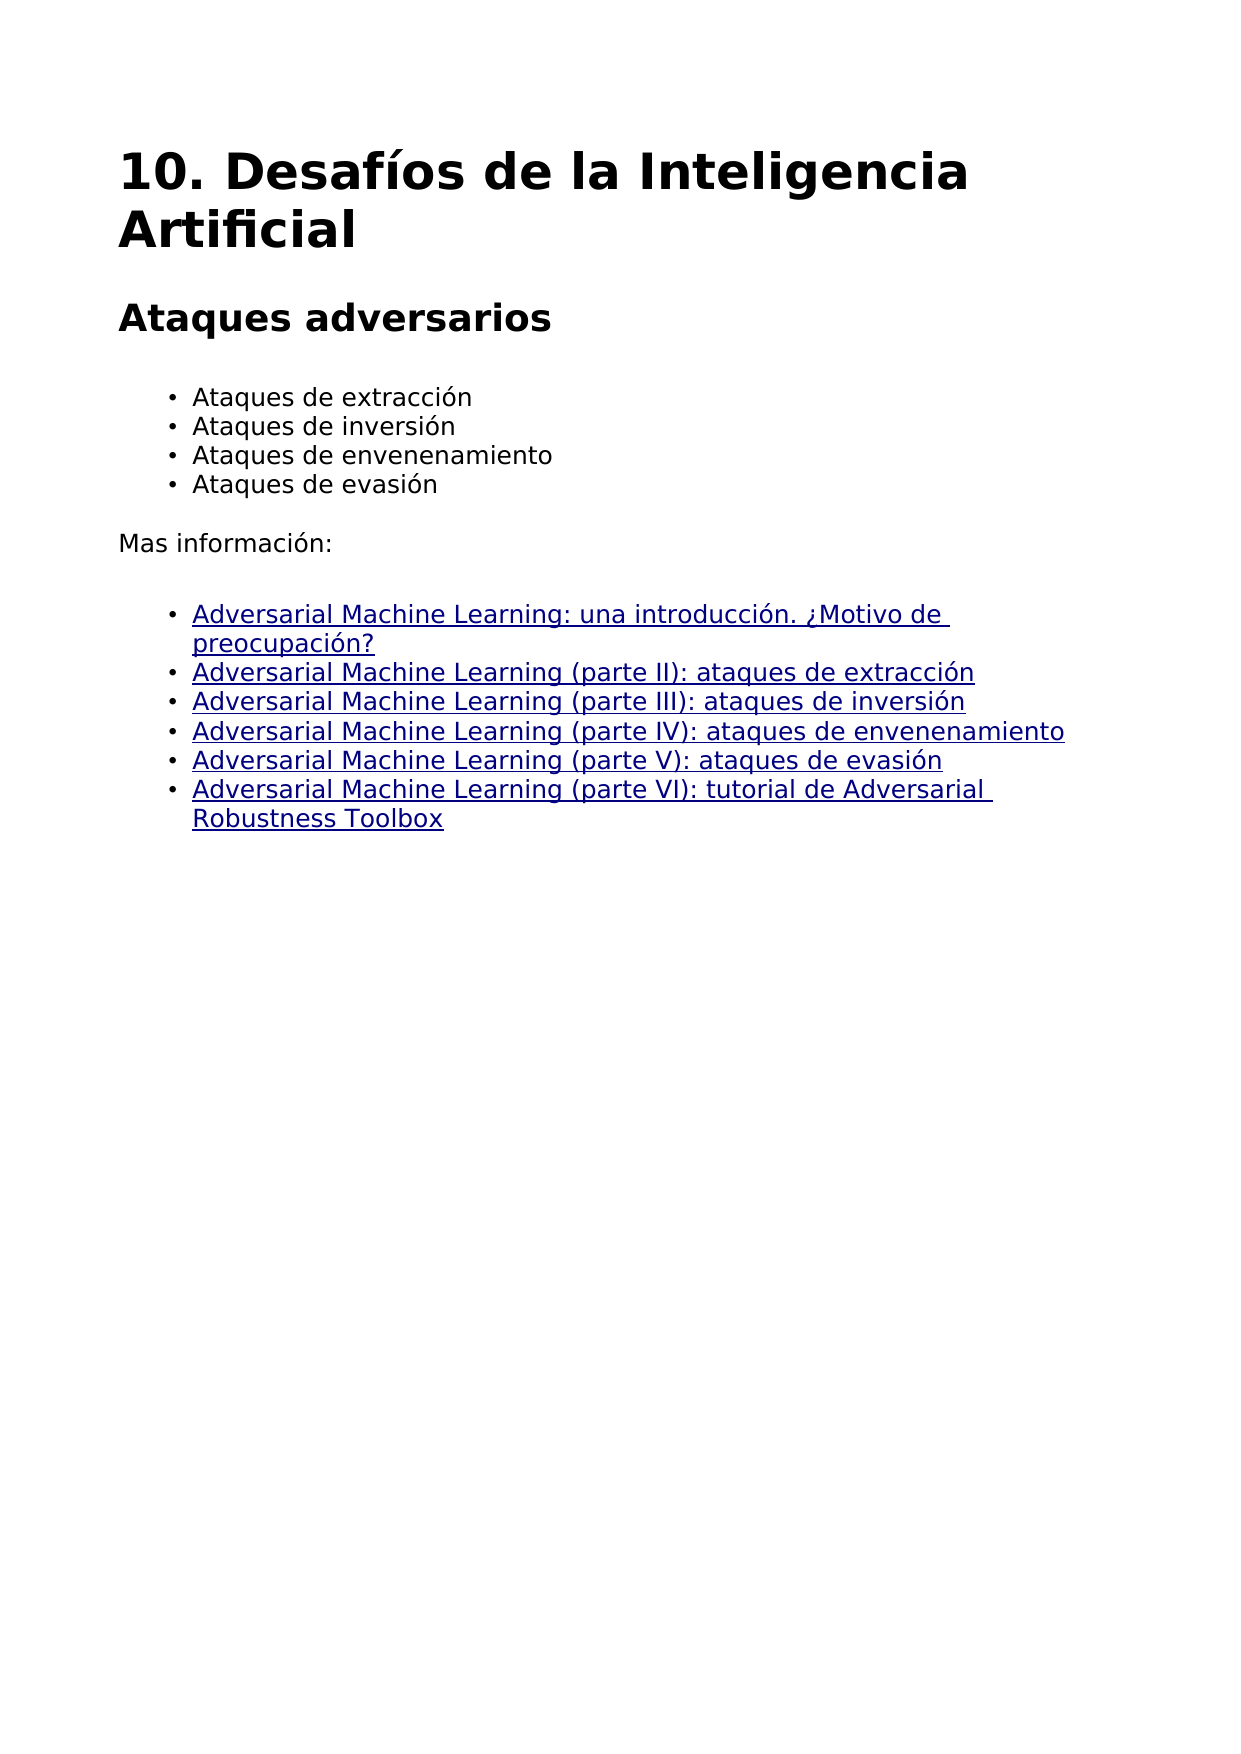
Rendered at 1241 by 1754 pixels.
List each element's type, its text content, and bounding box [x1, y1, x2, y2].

subtitle 10. Desafíos de la Inteligencia Artificial [118, 143, 1122, 259]
list Adversarial Machine Learning (parte IV): ataques de envenenamiento [177, 717, 1122, 746]
list Ataques de extracción [177, 383, 1122, 412]
list Adversarial Machine Learning (parte VI): tutorial de Adversarial Robustness Toolbox [177, 775, 1122, 833]
list Ataques de envenenamiento [177, 441, 1122, 470]
list Ataques de evasión [177, 470, 1122, 499]
list Adversarial Machine Learning (parte V): ataques de evasión [177, 746, 1122, 775]
subtitle Ataques adversarios [118, 297, 1122, 341]
text Mas información: [118, 529, 1122, 558]
list Adversarial Machine Learning (parte III): ataques de inversión [177, 687, 1122, 717]
list Adversarial Machine Learning (parte II): ataques de extracción [177, 658, 1122, 687]
list Adversarial Machine Learning: una introducción. ¿Motivo de preocupación? [177, 600, 1122, 658]
list Ataques de inversión [177, 412, 1122, 441]
